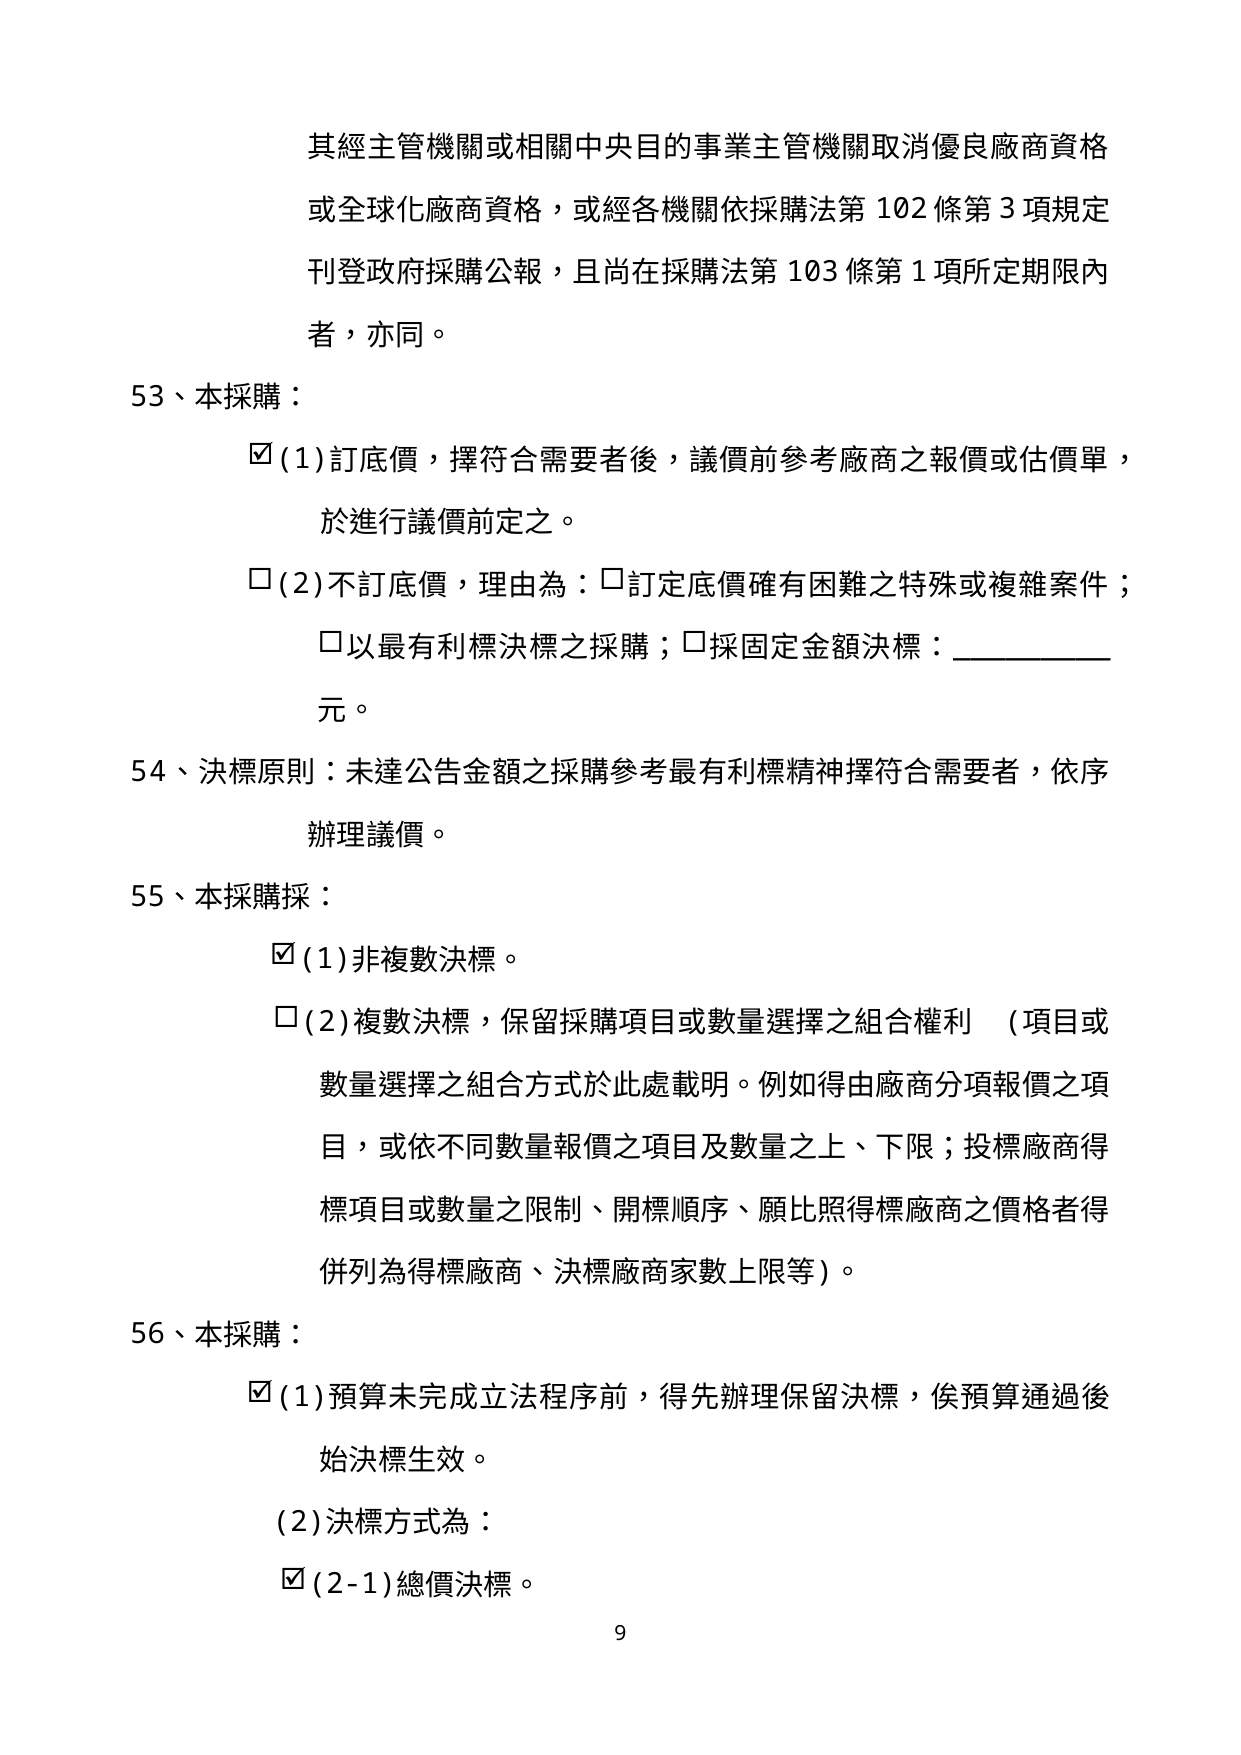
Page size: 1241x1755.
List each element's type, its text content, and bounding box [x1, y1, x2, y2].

list 決標原則：未達公告金額之採購參考最有利標精神擇符合需要者，依序辦理議價。 [130, 728, 1110, 853]
list 本採購： [130, 353, 1110, 416]
text (2-1)總價決標。 [280, 1541, 1110, 1603]
text (1)預算未完成立法程序前，得先辦理保留決標，俟預算通過後始決標生效。 [247, 1353, 1110, 1478]
text (1)訂底價，擇符合需要者後，議價前參考廠商之報價或估價單，於進行議價前定之。 [247, 416, 1110, 541]
list 本採購採： [130, 853, 1110, 916]
text (2)決標方式為： [197, 1478, 1110, 1541]
list 廠商依「押標金保證金暨其他擔保作業辦法」規定減收押標金，其有不發還押標金之情形者，應就不發還金額中屬減收之金額補繳之。其經主管機關或相關中央目的事業主管機關取消優良廠商資格或全球化廠商資格，或經各機關依採購法第102條第3項規定刊登政府採購公報，且尚在採購法第103條第1項所定期限內者，亦同。 [130, 103, 1110, 353]
text (1)非複數決標。 [130, 916, 1110, 978]
text (2)不訂底價，理由為：訂定底價確有困難之特殊或複雜案件；以最有利標決標之採購；採固定金額決標：_________元。 [247, 541, 1110, 728]
text (2)複數決標，保留採購項目或數量選擇之組合權利 (項目或數量選擇之組合方式於此處載明。例如得由廠商分項報價之項目，或依不同數量報價之項目及數量之上、下限；投標廠商得標項目或數量之限制、開標順序、願比照得標廠商之價格者得併列為得標廠商、決標廠商家數上限等)。 [130, 978, 1110, 1291]
list 本採購： [130, 1291, 1110, 1353]
